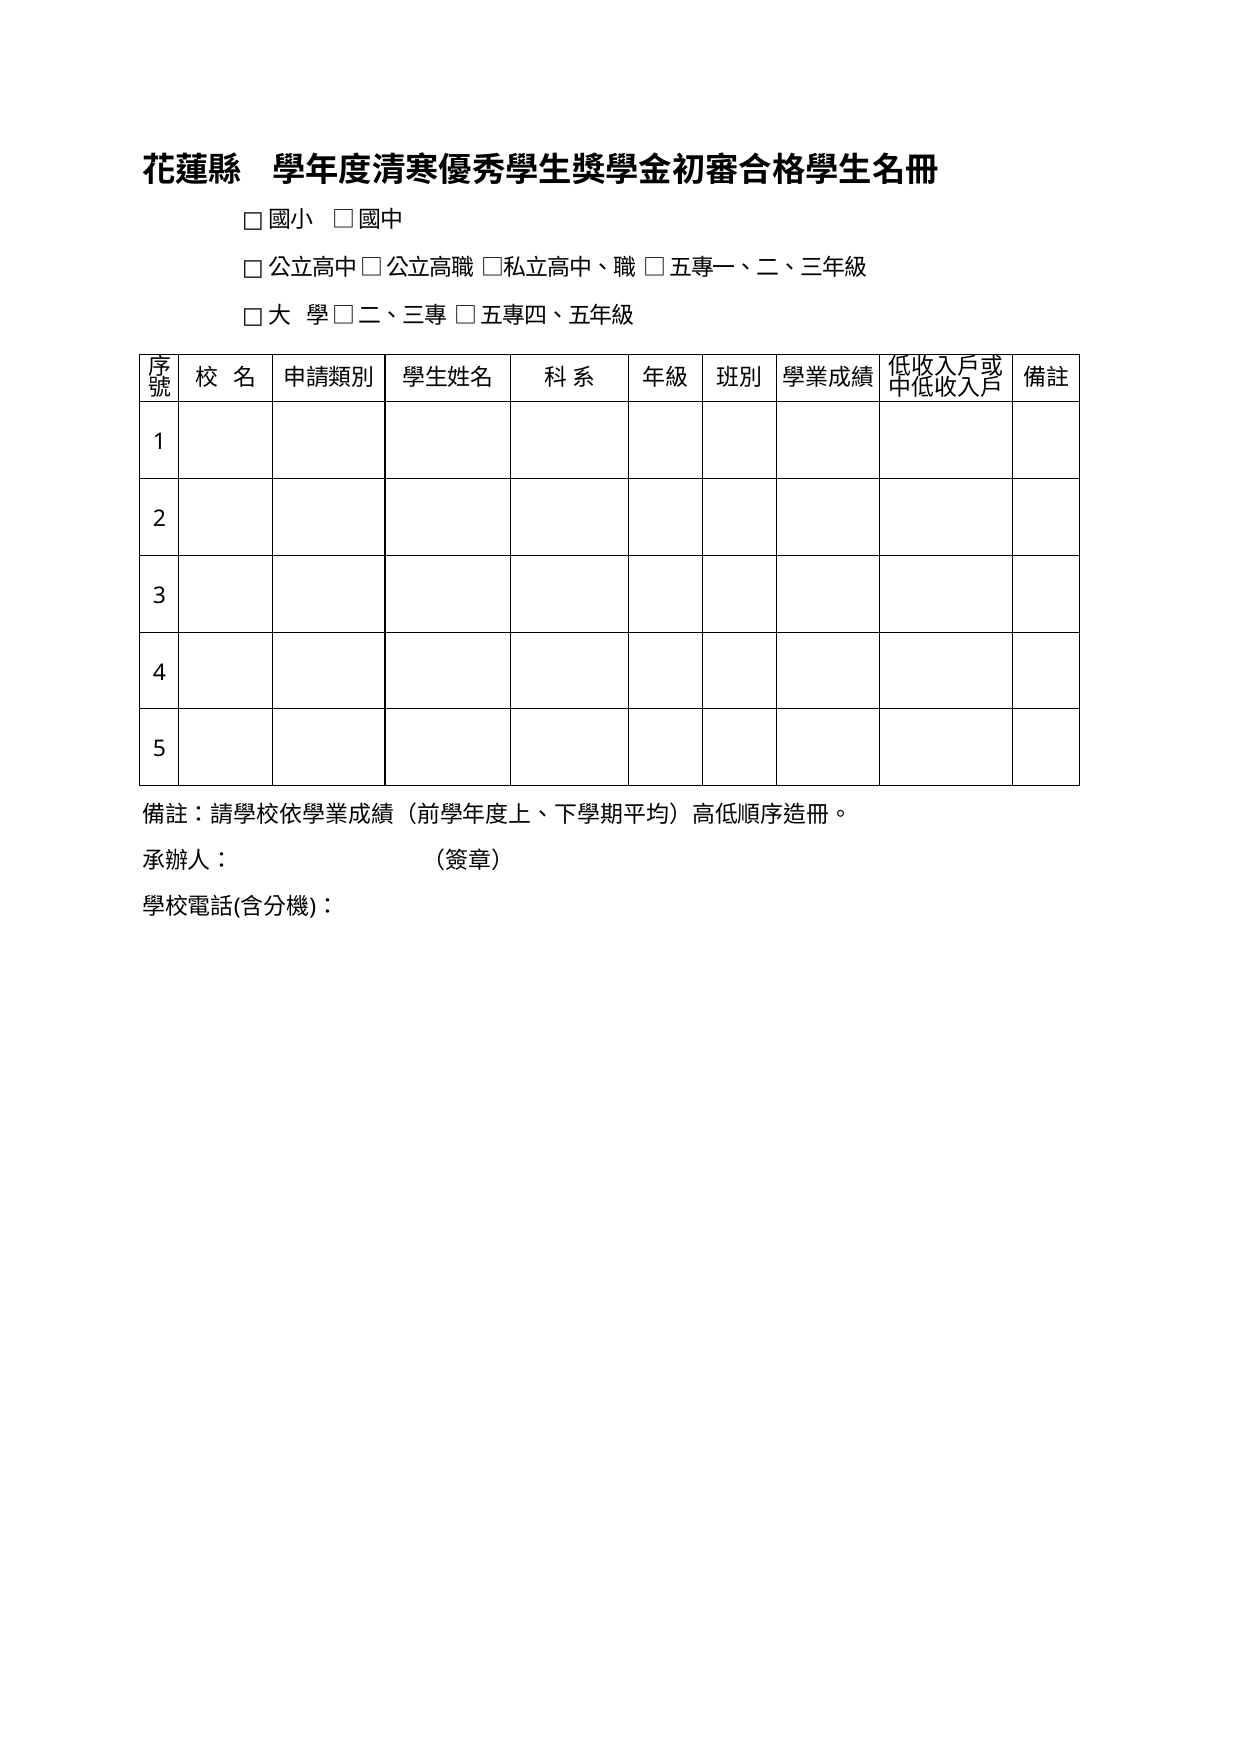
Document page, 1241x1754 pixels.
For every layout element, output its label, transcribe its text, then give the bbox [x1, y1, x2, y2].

table_header 低收入戶或中低收入戶 [880, 355, 1012, 401]
text 承辦人： （簽章） [142, 832, 1098, 878]
table_header 年級 [629, 355, 702, 401]
table_cell [880, 479, 1012, 555]
table_header 備註 [1013, 355, 1079, 401]
table_cell 2 [140, 479, 178, 555]
table_cell 1 [140, 402, 178, 478]
table_cell [629, 479, 702, 555]
table_header 序號 [140, 355, 178, 401]
table_cell [179, 633, 272, 708]
table_cell [179, 556, 272, 632]
table_cell 3 [140, 556, 178, 632]
text 花蓮縣 學年度清寒優秀學生獎學金初審合格學生名冊 [142, 148, 1098, 189]
text 學校電話(含分機)： [142, 878, 1098, 924]
table_header 科 系 [511, 355, 628, 401]
table_cell [1013, 709, 1079, 785]
table_cell [179, 479, 272, 555]
table_cell [777, 479, 879, 555]
table_cell [511, 709, 628, 785]
table_cell [1013, 479, 1079, 555]
table_cell [511, 556, 628, 632]
table_cell [629, 633, 702, 708]
text 備註：請學校依學業成績（前學年度上、下學期平均）高低順序造冊。 [142, 786, 1098, 832]
table_header 學生姓名 [386, 355, 510, 401]
table_cell [703, 402, 776, 478]
table_cell [179, 709, 272, 785]
table_cell [273, 633, 384, 708]
table_cell [880, 633, 1012, 708]
table_cell [273, 479, 384, 555]
table_cell [386, 633, 510, 708]
text □ 國小 □ 國中 [242, 189, 1098, 237]
table_cell [880, 709, 1012, 785]
table_cell [703, 633, 776, 708]
text □ 大 學 □ 二、三專 □ 五專四、五年級 [242, 285, 1098, 333]
table_cell [1013, 633, 1079, 708]
table_cell [273, 402, 384, 478]
table_cell 5 [140, 709, 178, 785]
table_header 班別 [703, 355, 776, 401]
table_cell [880, 556, 1012, 632]
table_cell [777, 709, 879, 785]
table_cell [273, 709, 384, 785]
table_header 校 名 [179, 355, 272, 401]
text □ 公立高中 □ 公立高職 □私立高中、職 □ 五專一、二、三年級 [242, 237, 1098, 285]
table_header 學業成績 [777, 355, 879, 401]
table_cell [386, 402, 510, 478]
table_cell [629, 709, 702, 785]
table_cell [1013, 556, 1079, 632]
table_cell [511, 633, 628, 708]
table_cell [511, 402, 628, 478]
table_cell [777, 556, 879, 632]
table_cell [703, 556, 776, 632]
table_cell [629, 402, 702, 478]
table_cell [703, 479, 776, 555]
table_cell [777, 402, 879, 478]
table_cell [386, 479, 510, 555]
table_cell [777, 633, 879, 708]
table_cell [179, 402, 272, 478]
table_header 申請類別 [273, 355, 384, 401]
table_cell [880, 402, 1012, 478]
table_cell [1013, 402, 1079, 478]
table_cell [273, 556, 384, 632]
table_cell [703, 709, 776, 785]
table_cell [511, 479, 628, 555]
table_cell [386, 556, 510, 632]
table_cell [386, 709, 510, 785]
table_cell 4 [140, 633, 178, 708]
table_cell [629, 556, 702, 632]
